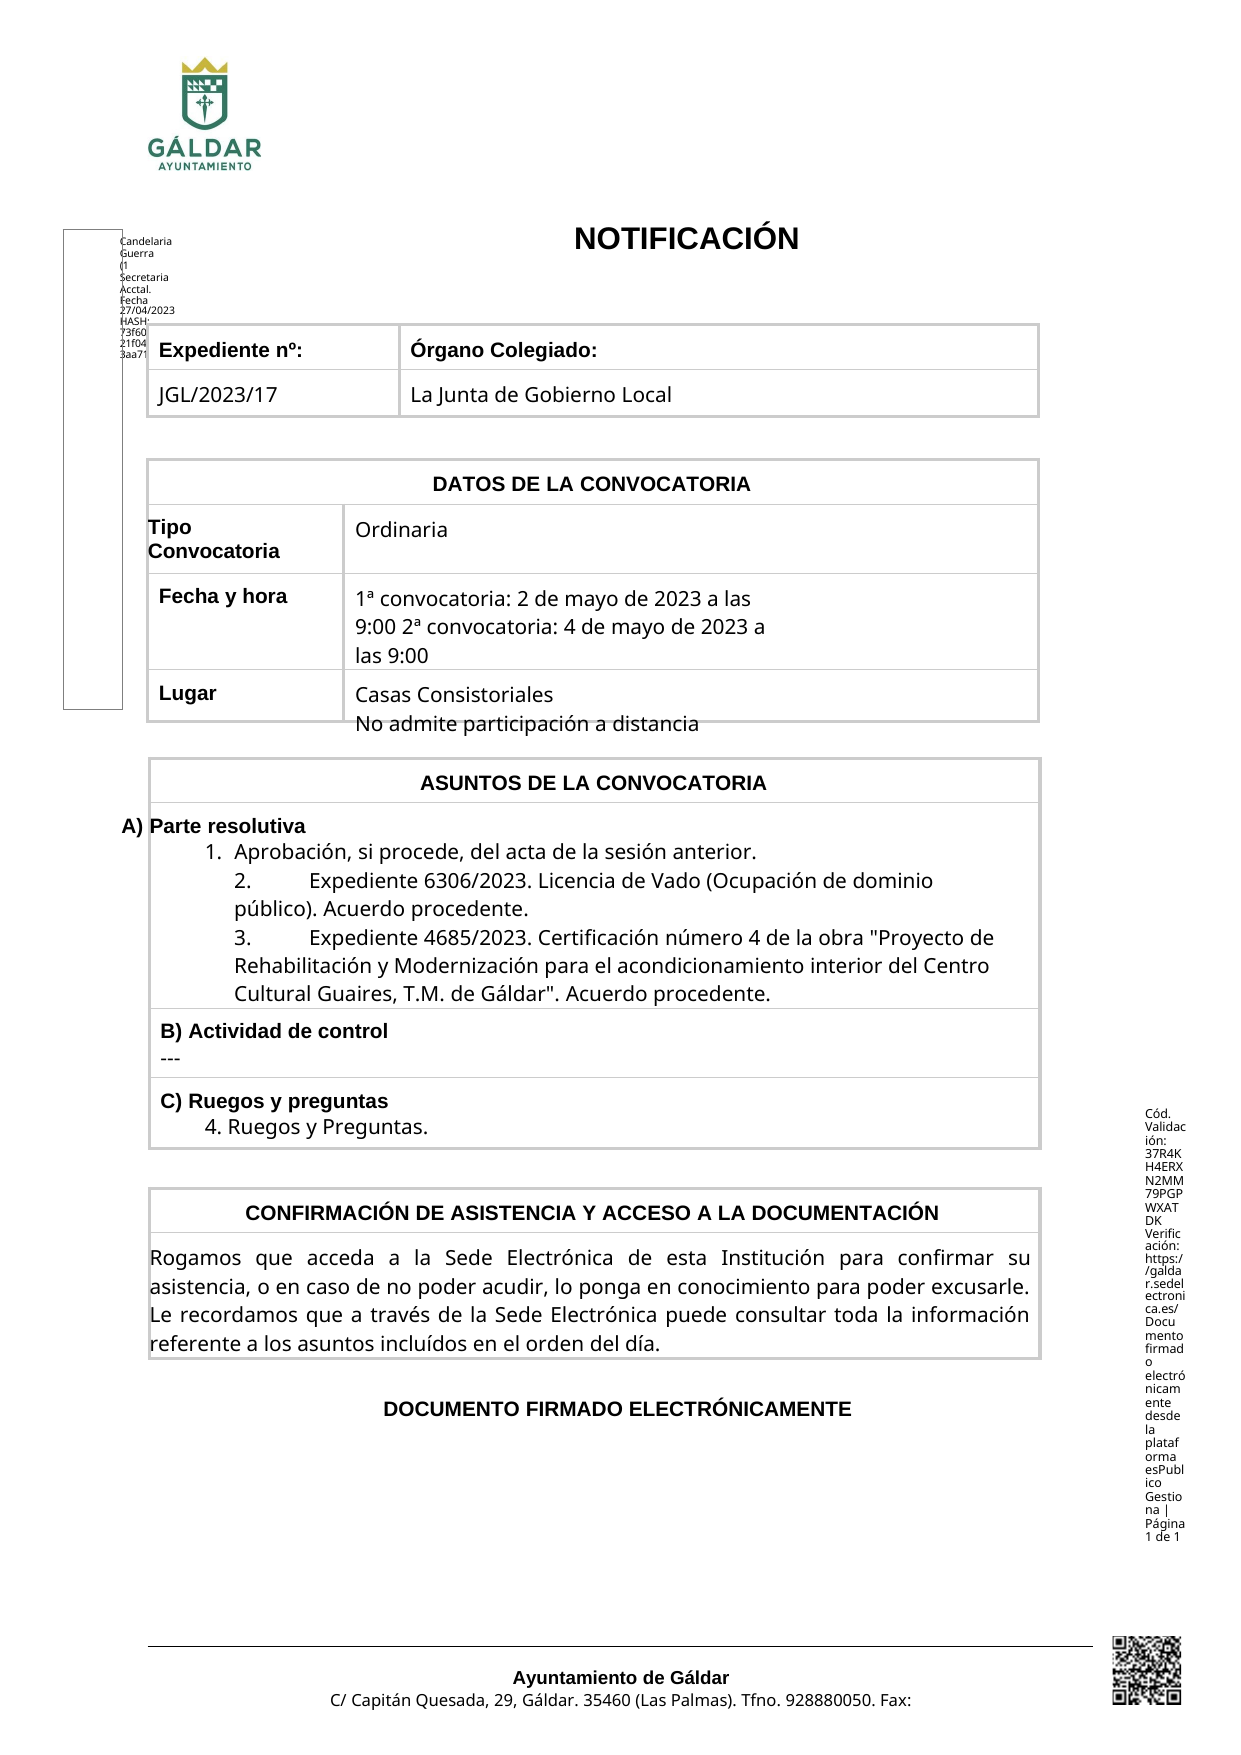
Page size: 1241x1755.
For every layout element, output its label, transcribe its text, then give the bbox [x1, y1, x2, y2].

table_cell 1ª convocatoria: 2 de mayo de 2023 a las 9:00 2ª convocatoria: 4 de mayo de 2023 a las 9:00 [345, 574, 1037, 669]
table_cell Casas Consistoriales No admite participación a distancia [345, 670, 1037, 720]
table_header ASUNTOS DE LA CONVOCATORIA [151, 760, 1038, 802]
table_header Expediente nº: [149, 326, 398, 369]
table_cell Lugar [149, 670, 342, 720]
table_cell Tipo Convocatoria [149, 505, 342, 573]
table_header DATOS DE LA CONVOCATORIA [149, 461, 1037, 503]
text DOCUMENTO FIRMADO ELECTRÓNICAMENTE [283, 1397, 952, 1421]
table_cell JGL/2023/17 [149, 370, 398, 414]
text Ayuntamiento de Gáldar [289, 1667, 953, 1689]
table_cell Rogamos que acceda a la Sede Electrónica de esta Institución para confirmar su asistencia, o en caso de no poder acudir, lo ponga en conocimiento para poder excusarle. Le recordamos que a través de la Sede Electrónica puede consultar toda la información referente a los asuntos incluídos en el orden del día. [151, 1233, 1038, 1357]
table_cell C) Ruegos y preguntas 4. Ruegos y Preguntas. [151, 1078, 1038, 1147]
table_cell La Junta de Gobierno Local [401, 370, 1037, 414]
text Documento firmado electrónicamente desde la plataforma esPublico Gestiona | Página 1 de 1 [1145, 1316, 1186, 1544]
table_cell Ordinaria [345, 505, 1037, 573]
table_header CONFIRMACIÓN DE ASISTENCIA Y ACCESO A LA DOCUMENTACIÓN [151, 1190, 1038, 1232]
text Cód. Validación: 37R4KH4ERXN2MM79PGPWXATDK [1145, 1107, 1186, 1228]
text NOTIFICACIÓN [572, 220, 802, 256]
text [1143, 1106, 1186, 1629]
text Verificación: https://galdar.sedelectronica.es/ [1145, 1228, 1186, 1316]
table_header Órgano Colegiado: [401, 326, 1037, 369]
table_cell B) Actividad de control --- [151, 1009, 1038, 1077]
table_cell Fecha y hora [149, 574, 342, 669]
text C/ Capitán Quesada, 29, Gáldar. 35460 (Las Palmas). Tfno. 928880050. Fax: [289, 1689, 952, 1712]
table_cell Parte resolutiva Aprobación, si procede, del acta de la sesión anterior. Expediente 6306/2023. Licencia de Vado (Ocupación de dominio público). Acuerdo procedente. Expediente 4685/2023. Certificación número 4 de la obra "Proyecto de Rehabilitación y Modernización para el acondicionamiento interior del Centro Cultural Guaires, T.M. de Gáldar". Acuerdo procedente. [151, 803, 1038, 1008]
